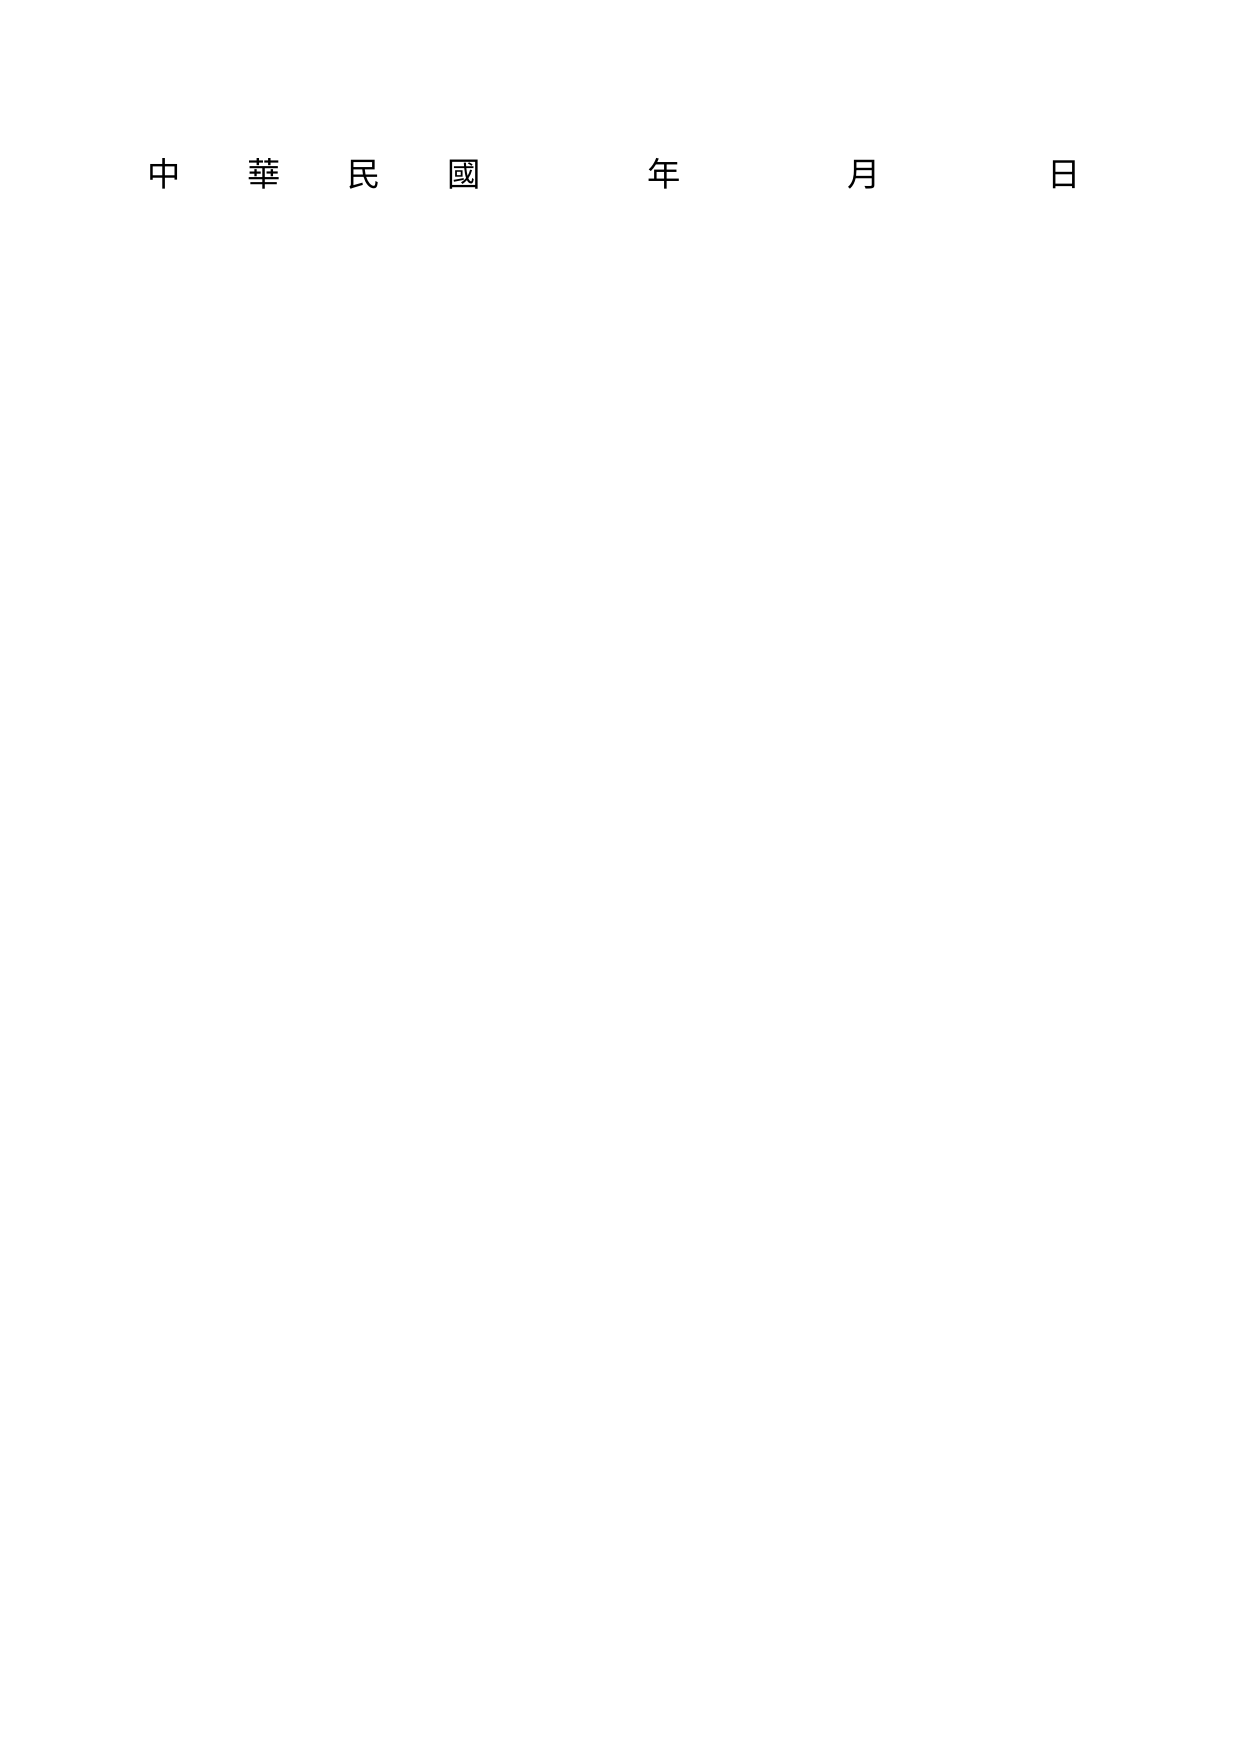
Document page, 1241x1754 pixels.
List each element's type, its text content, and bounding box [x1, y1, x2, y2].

text 中 華 民 國 年 月 日 [148, 148, 1093, 196]
